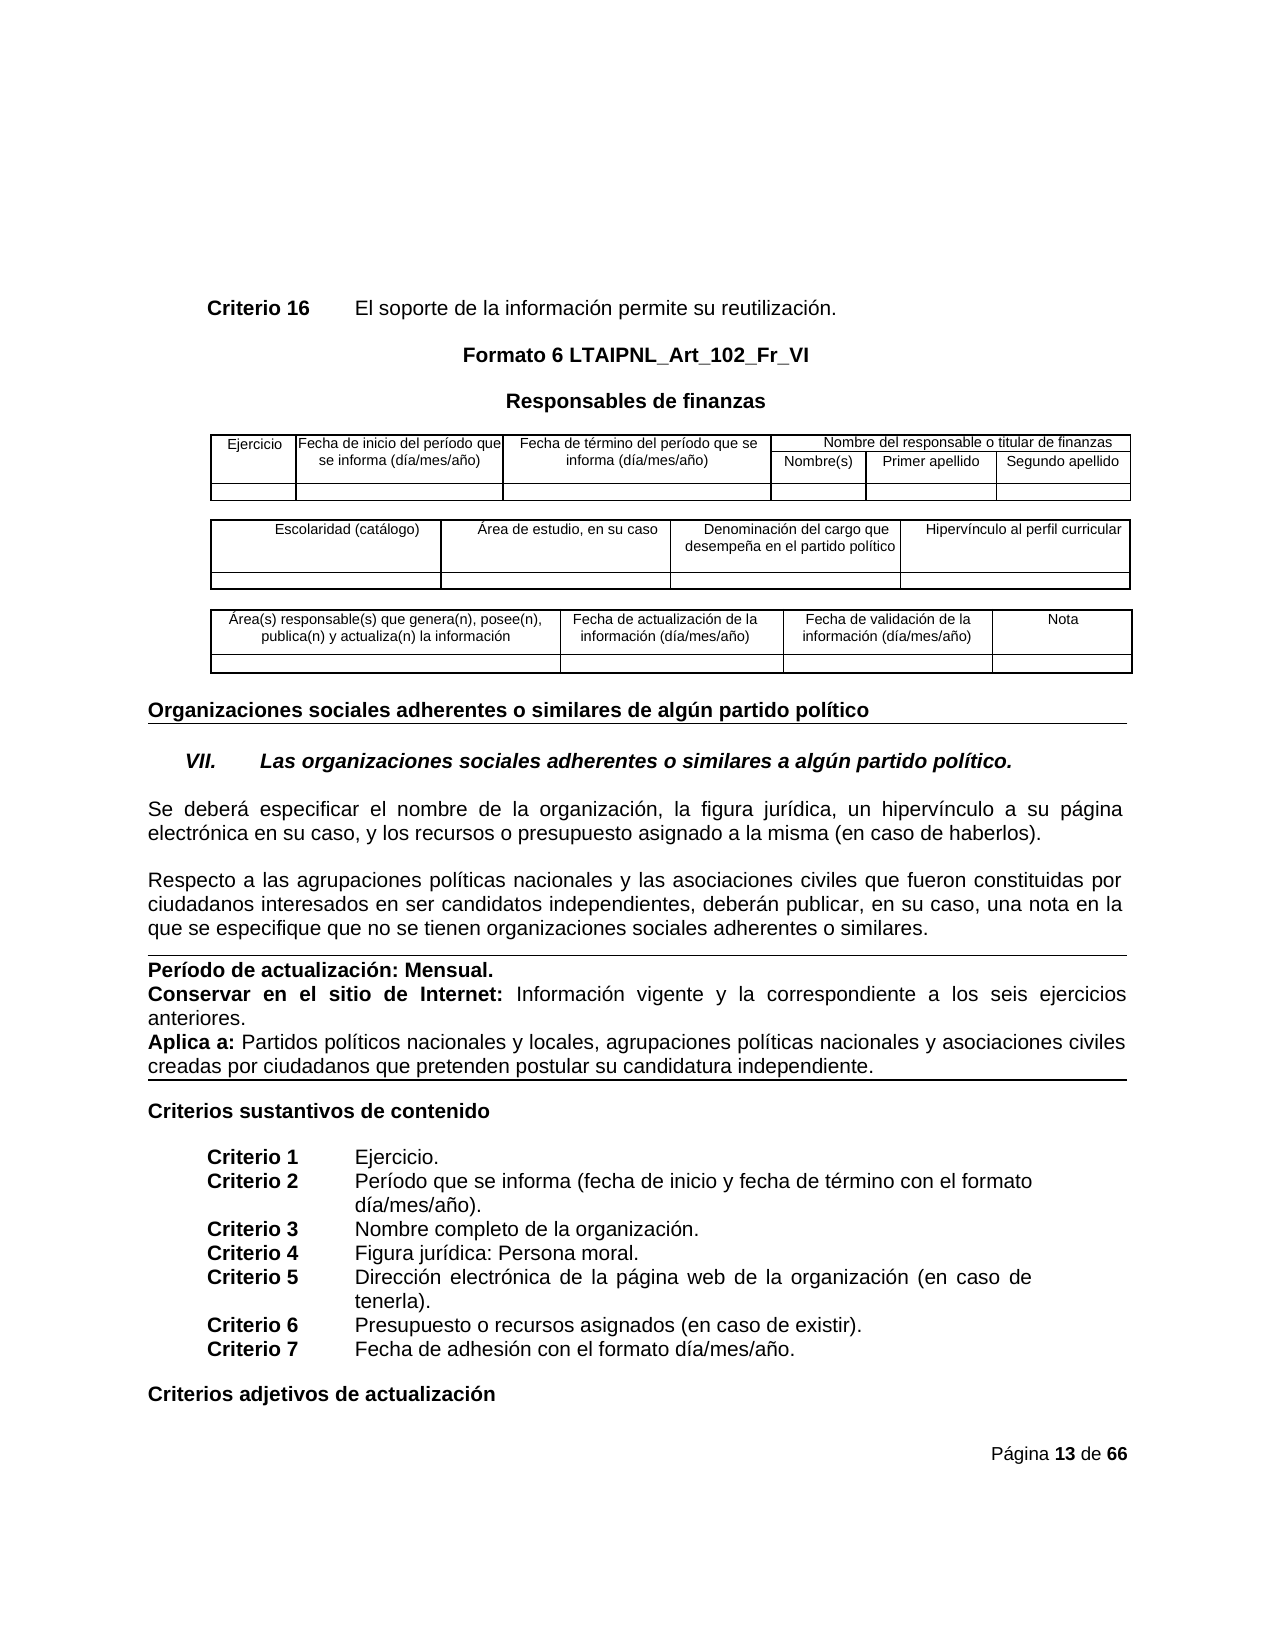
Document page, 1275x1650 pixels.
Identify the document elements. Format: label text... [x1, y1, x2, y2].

table_header Ejercicio [212, 436, 295, 483]
table_cell [997, 484, 1130, 499]
table_header Nota [993, 611, 1131, 654]
text Criterio 6 Presupuesto o recursos asignados (en caso de existir). [207, 1312, 1033, 1336]
text Criterio 16 El soporte de la información permite su reutilización. [207, 295, 1033, 319]
table_header Hipervínculo al perfil curricular [901, 521, 1129, 571]
table_header Fecha de término del período que se informa (día/mes/año) [504, 436, 770, 483]
subtitle VII. Las organizaciones sociales adherentes o similares a algún partido político. [185, 748, 1039, 772]
table_cell [561, 655, 783, 672]
table_header Fecha de actualización de la información (día/mes/año) [561, 611, 783, 654]
table_cell [212, 484, 295, 499]
text Criterio 3 Nombre completo de la organización. [207, 1217, 1033, 1241]
table_header Escolaridad (catálogo) [212, 521, 440, 571]
table_cell Primer apellido [867, 452, 996, 483]
table_header Denominación del cargo que desempeña en el partido político [671, 521, 900, 571]
table_header Área de estudio, en su caso [442, 521, 670, 571]
text Respecto a las agrupaciones políticas nacionales y las asociaciones civiles que fueron constituidas por ciudadanos interesados en ser candidatos independientes, deberán publicar, en su caso, una nota en la que se especifique que no se tienen organizaciones sociales adherentes o similares. [148, 868, 1124, 940]
table_cell [442, 573, 670, 588]
text Criterio 4 Figura jurídica: Persona moral. [207, 1241, 1033, 1264]
table_header Fecha de inicio del período que se informa (día/mes/año) [297, 436, 502, 483]
table_cell [867, 484, 996, 499]
text Conservar en el sitio de Internet: Información vigente y la correspondiente a los seis ejercicios anteriores. [148, 982, 1127, 1026]
table_cell [784, 655, 992, 672]
table_cell [901, 573, 1129, 588]
table_cell Nombre(s) [772, 452, 865, 483]
text Organizaciones sociales adherentes o similares de algún partido político [148, 697, 1127, 723]
table_header Fecha de validación de la información (día/mes/año) [784, 611, 992, 654]
table_cell [504, 484, 770, 499]
text Criterios sustantivos de contenido [148, 1099, 1127, 1123]
table_cell [671, 573, 900, 588]
table_cell [993, 655, 1131, 672]
table_cell [297, 484, 502, 499]
text Criterio 5 Dirección electrónica de la página web de la organización (en caso de tenerla). [207, 1264, 1033, 1312]
table_cell [772, 484, 865, 499]
text Aplica a: Partidos políticos nacionales y locales, agrupaciones políticas nacionales y asociaciones civiles creadas por ciudadanos que pretenden postular su candidatura independiente. [148, 1026, 1127, 1079]
text Período de actualización: Mensual. [148, 956, 1127, 982]
text Criterio 1 Ejercicio. [207, 1145, 1033, 1169]
table_header Área(s) responsable(s) que genera(n), posee(n), publica(n) y actualiza(n) la información [212, 611, 560, 654]
text Se deberá especificar el nombre de la organización, la figura jurídica, un hipervínculo a su página electrónica en su caso, y los recursos o presupuesto asignado a la misma (en caso de haberlos). [148, 796, 1124, 844]
table_cell [212, 655, 560, 672]
table_cell Segundo apellido [997, 452, 1130, 483]
text Responsables de finanzas [148, 391, 1124, 413]
subtitle Formato 6 LTAIPNL_Art_102_Fr_VI [148, 343, 1124, 367]
text Criterios adjetivos de actualización [148, 1382, 1127, 1406]
table_header Nombre del responsable o titular de finanzas [772, 436, 1130, 451]
text Criterio 2 Período que se informa (fecha de inicio y fecha de término con el formato día/mes/año). [207, 1169, 1033, 1217]
text Criterio 7 Fecha de adhesión con el formato día/mes/año. [207, 1336, 1033, 1360]
table_cell [212, 573, 440, 588]
